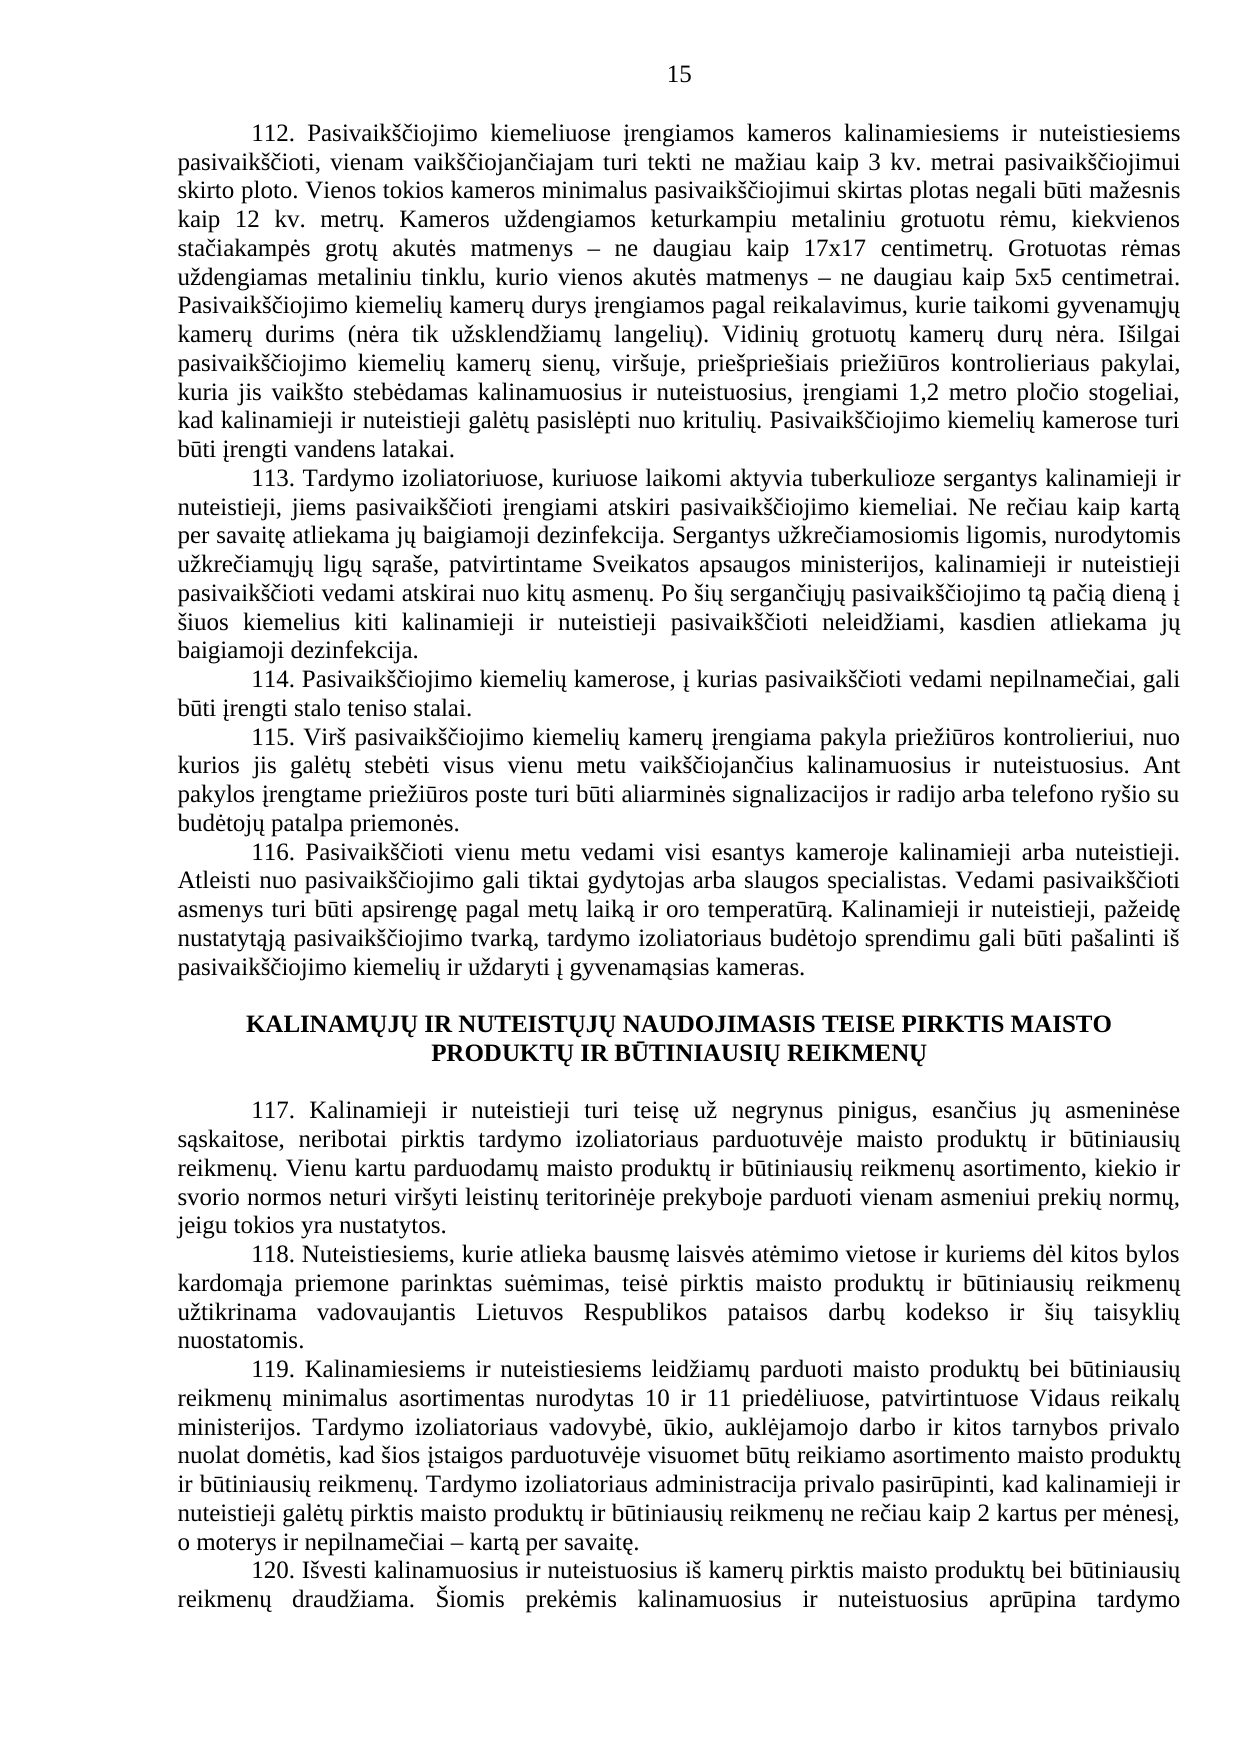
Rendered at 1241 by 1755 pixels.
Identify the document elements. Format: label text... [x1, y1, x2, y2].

text 113. Tardymo izoliatoriuose, kuriuose laikomi aktyvia tuberkulioze sergantys kalinamieji ir nuteistieji, jiems pasivaikščioti įrengiami atskiri pasivaikščiojimo kiemeliai. Ne rečiau kaip kartą per savaitę atliekama jų baigiamoji dezinfekcija. Sergantys užkrečiamosiomis ligomis, nurodytomis užkrečiamųjų ligų sąraše, patvirtintame Sveikatos apsaugos ministerijos, kalinamieji ir nuteistieji pasivaikščioti vedami atskirai nuo kitų asmenų. Po šių sergančiųjų pasivaikščiojimo tą pačią dieną į šiuos kiemelius kiti kalinamieji ir nuteistieji pasivaikščioti neleidžiami, kasdien atliekama jų baigiamoji dezinfekcija. [177, 463, 1181, 664]
text 116. Pasivaikščioti vienu metu vedami visi esantys kameroje kalinamieji arba nuteistieji. Atleisti nuo pasivaikščiojimo gali tiktai gydytojas arba slaugos specialistas. Vedami pasivaikščioti asmenys turi būti apsirengę pagal metų laiką ir oro temperatūrą. Kalinamieji ir nuteistieji, pažeidę nustatytąją pasivaikščiojimo tvarką, tardymo izoliatoriaus budėtojo sprendimu gali būti pašalinti iš pasivaikščiojimo kiemelių ir uždaryti į gyvenamąsias kameras. [177, 837, 1181, 981]
text Kalinamųjų ir nuteistųjų naudojimasis teise pirktis maisto produktų ir būtiniausių reikmenų [177, 1009, 1181, 1067]
text 118. Nuteistiesiems, kurie atlieka bausmę laisvės atėmimo vietose ir kuriems dėl kitos bylos kardomąja priemone parinktas suėmimas, teisė pirktis maisto produktų ir būtiniausių reikmenų užtikrinama vadovaujantis Lietuvos Respublikos pataisos darbų kodekso ir šių taisyklių nuostatomis. [177, 1239, 1181, 1354]
text 115. Virš pasivaikščiojimo kiemelių kamerų įrengiama pakyla priežiūros kontrolieriui, nuo kurios jis galėtų stebėti visus vienu metu vaikščiojančius kalinamuosius ir nuteistuosius. Ant pakylos įrengtame priežiūros poste turi būti aliarminės signalizacijos ir radijo arba telefono ryšio su budėtojų patalpa priemonės. [177, 722, 1181, 837]
text 112. Pasivaikščiojimo kiemeliuose įrengiamos kameros kalinamiesiems ir nuteistiesiems pasivaikščioti, vienam vaikščiojančiajam turi tekti ne mažiau kaip 3 kv. metrai pasivaikščiojimui skirto ploto. Vienos tokios kameros minimalus pasivaikščiojimui skirtas plotas negali būti mažesnis kaip 12 kv. metrų. Kameros uždengiamos keturkampiu metaliniu grotuotu rėmu, kiekvienos stačiakampės grotų akutės matmenys – ne daugiau kaip 17x17 centimetrų. Grotuotas rėmas uždengiamas metaliniu tinklu, kurio vienos akutės matmenys – ne daugiau kaip 5x5 centimetrai. Pasivaikščiojimo kiemelių kamerų durys įrengiamos pagal reikalavimus, kurie taikomi gyvenamųjų kamerų durims (nėra tik užsklendžiamų langelių). Vidinių grotuotų kamerų durų nėra. Išilgai pasivaikščiojimo kiemelių kamerų sienų, viršuje, priešpriešiais priežiūros kontrolieriaus pakylai, kuria jis vaikšto stebėdamas kalinamuosius ir nuteistuosius, įrengiami 1,2 metro pločio stogeliai, kad kalinamieji ir nuteistieji galėtų pasislėpti nuo kritulių. Pasivaikščiojimo kiemelių kamerose turi būti įrengti vandens latakai. [177, 118, 1181, 463]
text 119. Kalinamiesiems ir nuteistiesiems leidžiamų parduoti maisto produktų bei būtiniausių reikmenų minimalus asortimentas nurodytas 10 ir 11 priedėliuose, patvirtintuose Vidaus reikalų ministerijos. Tardymo izoliatoriaus vadovybė, ūkio, auklėjamojo darbo ir kitos tarnybos privalo nuolat domėtis, kad šios įstaigos parduotuvėje visuomet būtų reikiamo asortimento maisto produktų ir būtiniausių reikmenų. Tardymo izoliatoriaus administracija privalo pasirūpinti, kad kalinamieji ir nuteistieji galėtų pirktis maisto produktų ir būtiniausių reikmenų ne rečiau kaip 2 kartus per mėnesį, o moterys ir nepilnamečiai – kartą per savaitę. [177, 1354, 1181, 1556]
text 114. Pasivaikščiojimo kiemelių kamerose, į kurias pasivaikščioti vedami nepilnamečiai, gali būti įrengti stalo teniso stalai. [177, 664, 1181, 722]
text 120. Išvesti kalinamuosius ir nuteistuosius iš kamerų pirktis maisto produktų bei būtiniausių reikmenų draudžiama. Šiomis prekėmis kalinamuosius ir nuteistuosius aprūpina tardymo [177, 1556, 1181, 1613]
text 117. Kalinamieji ir nuteistieji turi teisę už negrynus pinigus, esančius jų asmeninėse sąskaitose, neribotai pirktis tardymo izoliatoriaus parduotuvėje maisto produktų ir būtiniausių reikmenų. Vienu kartu parduodamų maisto produktų ir būtiniausių reikmenų asortimento, kiekio ir svorio normos neturi viršyti leistinų teritorinėje prekyboje parduoti vienam asmeniui prekių normų, jeigu tokios yra nustatytos. [177, 1096, 1181, 1239]
